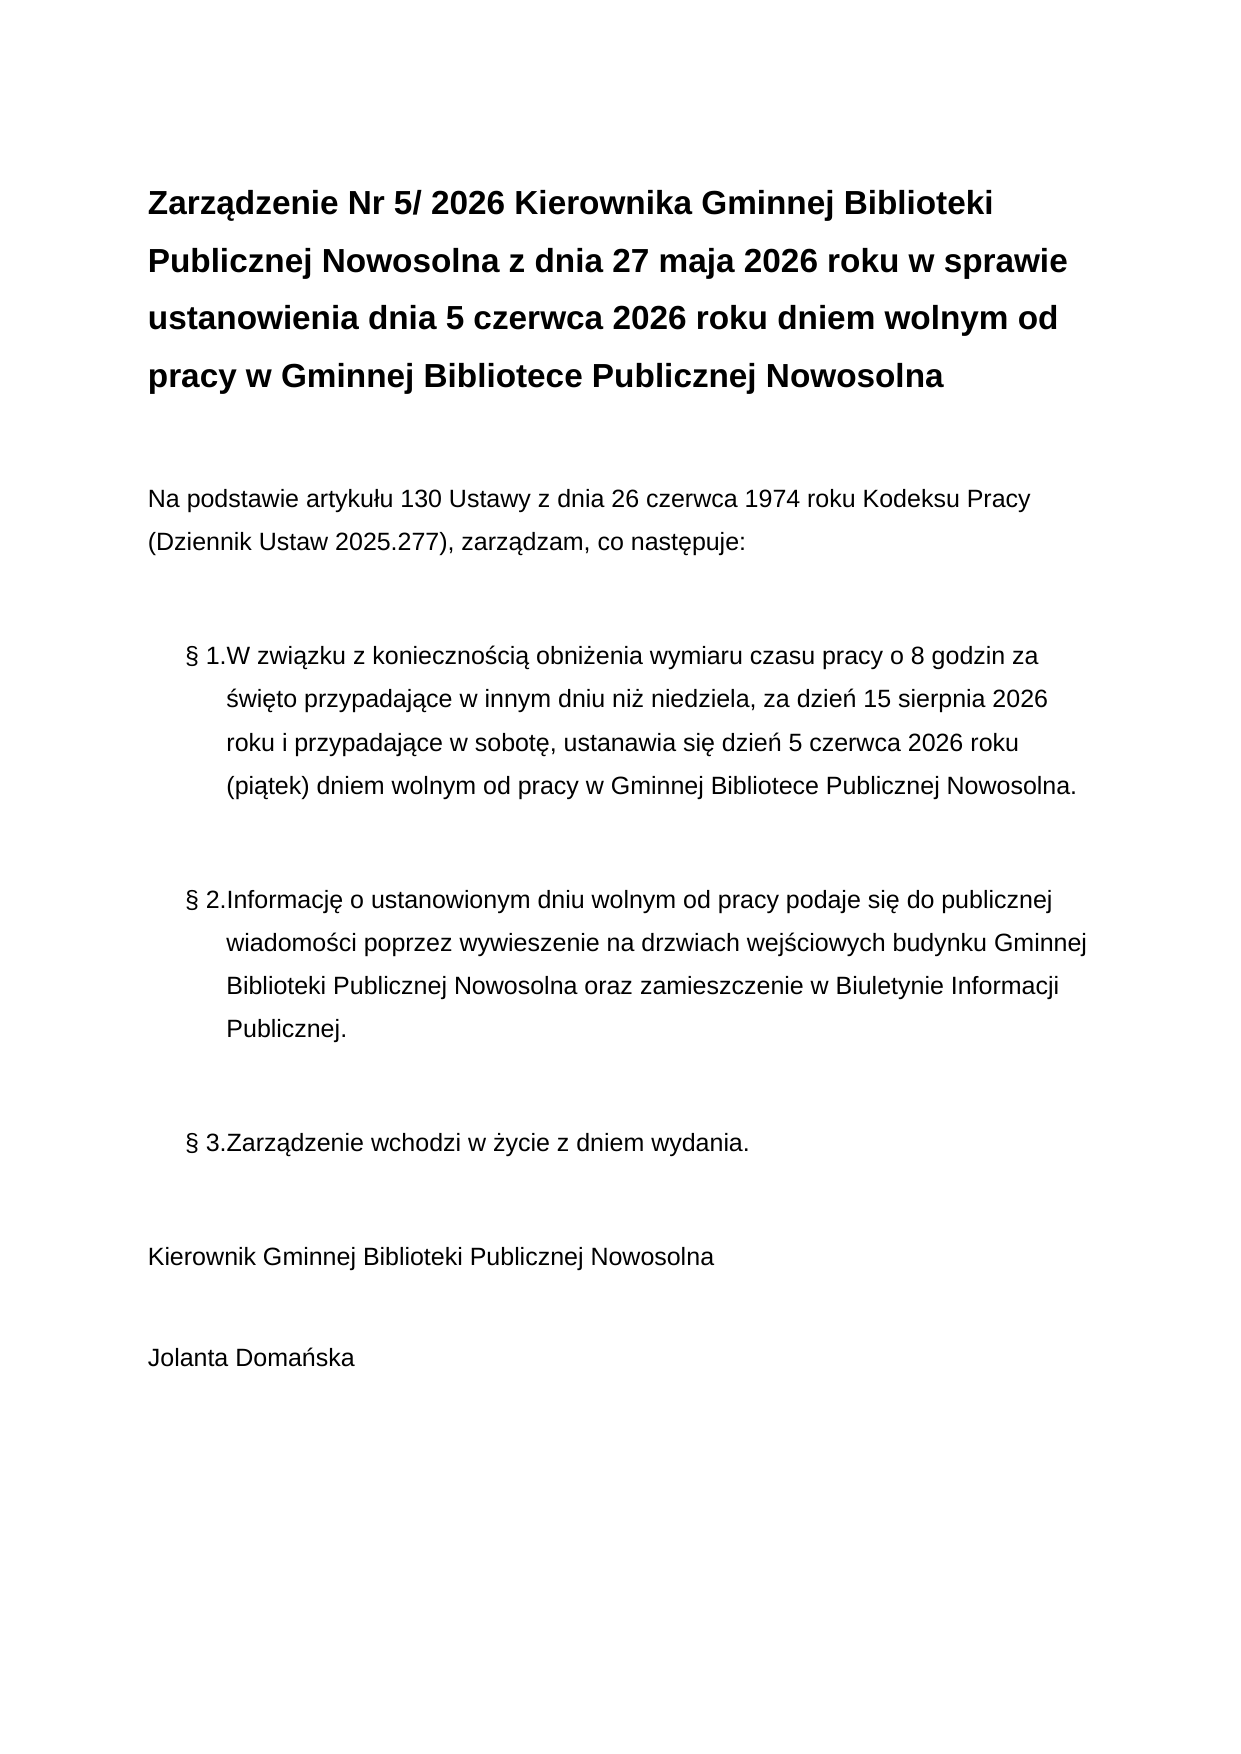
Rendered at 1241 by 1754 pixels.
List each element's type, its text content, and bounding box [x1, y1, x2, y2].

subtitle Zarządzenie Nr 5/ 2026 Kierownika Gminnej Biblioteki Publicznej Nowosolna z dnia 27 maja 2026 roku w sprawie ustanowienia dnia 5 czerwca 2026 roku dniem wolnym od pracy w Gminnej Bibliotece Publicznej Nowosolna [148, 183, 1093, 394]
text Kierownik Gminnej Biblioteki Publicznej Nowosolna [148, 1242, 1093, 1271]
text Jolanta Domańska [148, 1343, 1093, 1372]
list W związku z koniecznością obniżenia wymiaru czasu pracy o 8 godzin za święto przypadające w innym dniu niż niedziela, za dzień 15 sierpnia 2026 roku i przypadające w sobotę, ustanawia się dzień 5 czerwca 2026 roku (piątek) dniem wolnym od pracy w Gminnej Bibliotece Publicznej Nowosolna. [185, 641, 1093, 799]
list Informację o ustanowionym dniu wolnym od pracy podaje się do publicznej wiadomości poprzez wywieszenie na drzwiach wejściowych budynku Gminnej Biblioteki Publicznej Nowosolna oraz zamieszczenie w Biuletynie Informacji Publicznej. [185, 885, 1093, 1043]
text Na podstawie artykułu 130 Ustawy z dnia 26 czerwca 1974 roku Kodeksu Pracy (Dziennik Ustaw 2025.277), zarządzam, co następuje: [148, 484, 1093, 556]
list Zarządzenie wchodzi w życie z dniem wydania. [185, 1128, 1093, 1157]
